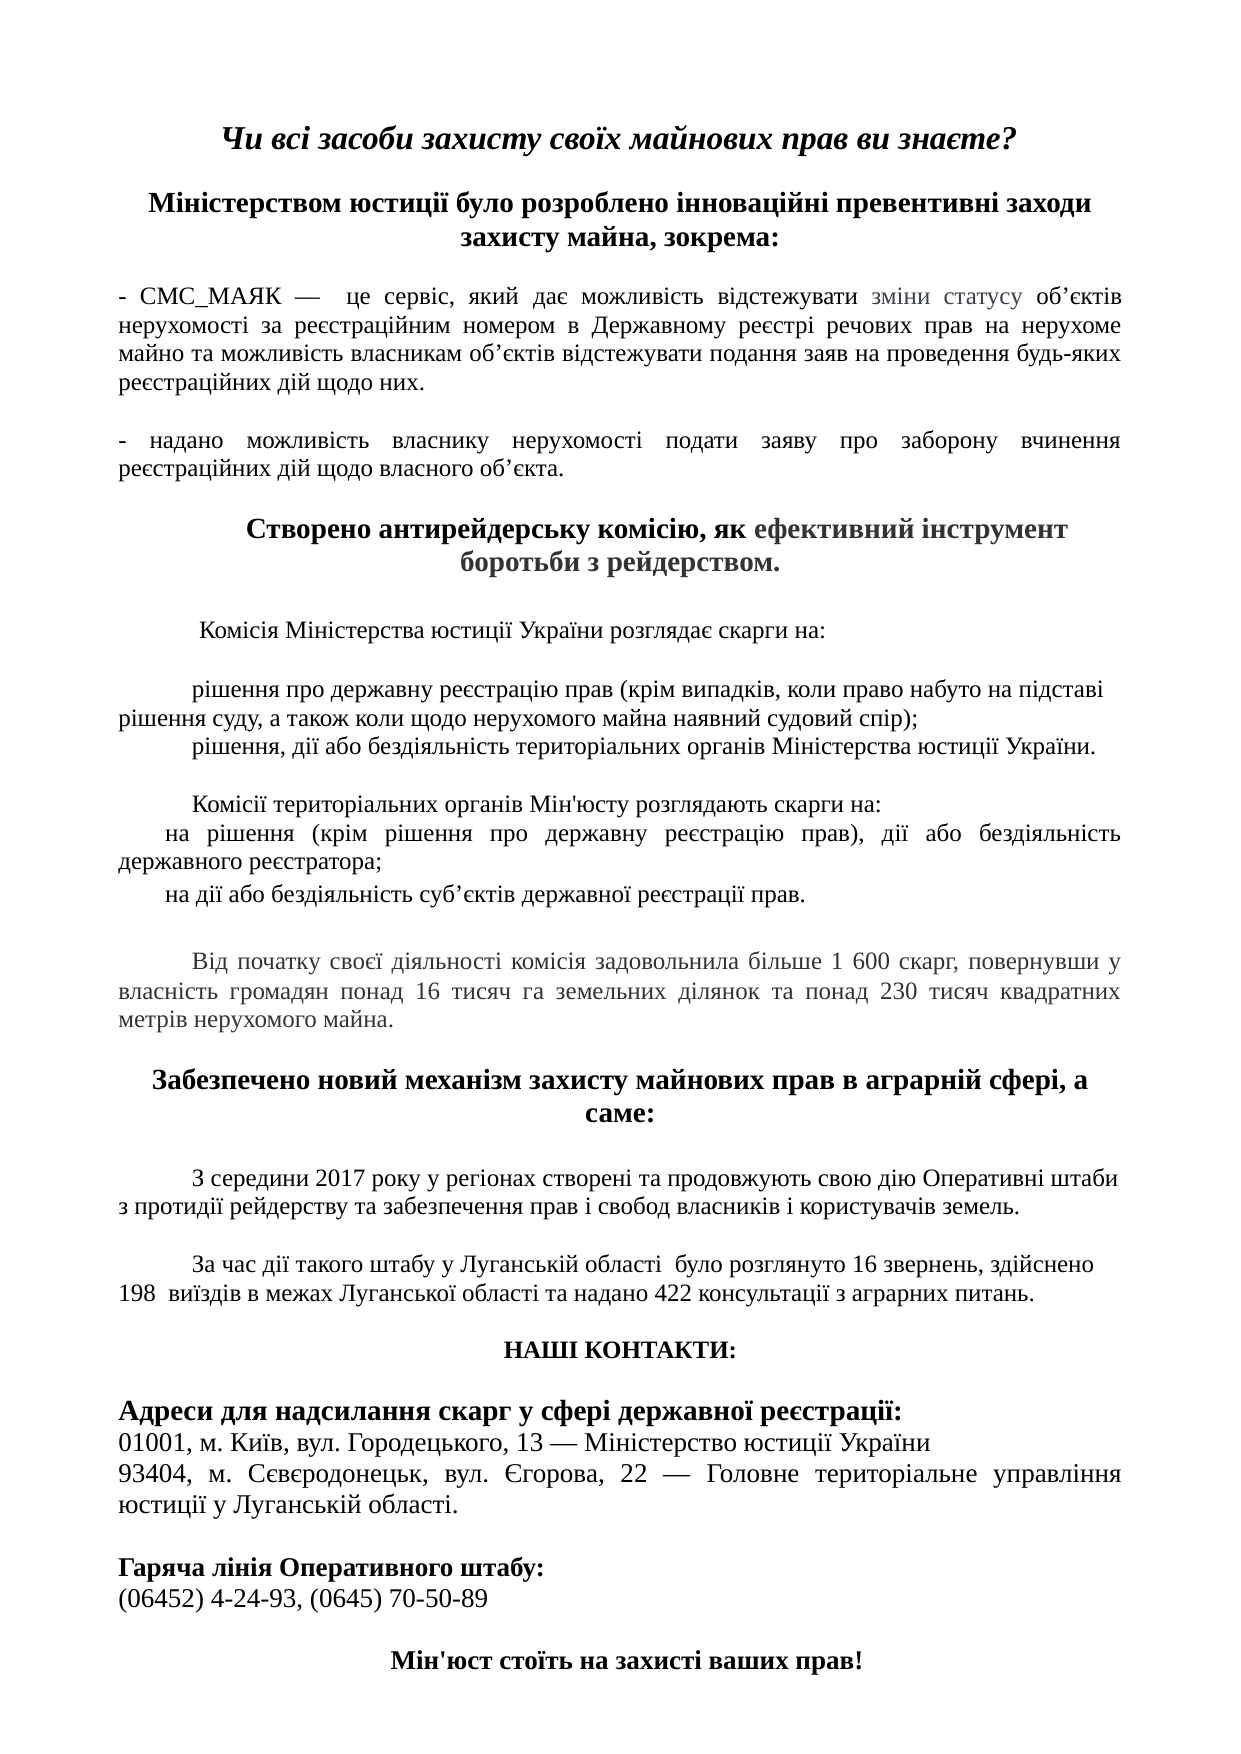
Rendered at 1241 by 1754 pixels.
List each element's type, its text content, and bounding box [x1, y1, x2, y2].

text Чи всі засоби захисту своїх майнових прав ви знаєте? [118, 118, 1122, 156]
text Створено антирейдерську комісію, як ефективний інструмент боротьби з рейдерством. [118, 511, 1122, 578]
text Комісія Міністерства юстиції України розглядає скарги на: [118, 612, 1122, 645]
text Забезпечено новий механізм захисту майнових прав в аграрній сфері, а саме: [118, 1062, 1122, 1129]
text - надано можливість власнику нерухомості подати заяву про заборону вчинення реєстраційних дій щодо власного об’єкта. [118, 425, 1122, 482]
text на дії або бездіяльність суб’єктів державної реєстрації прав. [118, 875, 1122, 909]
text - СМС_МАЯК — це сервіс, який дає можливість відстежувати зміни статусу об’єктів нерухомості за реєстраційним номером в Державному реєстрі речових прав на нерухоме майно та можливість власникам об’єктів відстежувати подання заяв на проведення будь-яких реєстраційних дій щодо них. [118, 281, 1122, 396]
text (06452) 4-24-93, (0645) 70-50-89 [118, 1582, 1122, 1613]
text З середини 2017 року у регіонах створені та продовжують свою дію Оперативні штаби з протидії рейдерству та забезпечення прав і свобод власників і користувачів земель. [118, 1163, 1122, 1220]
text Мін'юст стоїть на захисті ваших прав! [118, 1644, 1122, 1675]
text 93404, м. Сєвєродонецьк, вул. Єгорова, 22 — Головне територіальне управління юстиції у Луганській області. [118, 1457, 1122, 1520]
text Комісії територіальних органів Мін'юсту розглядають скарги на: [118, 789, 1122, 818]
text 01001, м. Київ, вул. Городецького, 13 — Міністерство юстиції України [118, 1426, 1122, 1457]
text рішення, дії або бездіяльність територіальних органів Міністерства юстиції України. [118, 731, 1122, 760]
text рішення про державну реєстрацію прав (крім випадків, коли право набуто на підставі рішення суду, а також коли щодо нерухомого майна наявний судовий спір); [118, 674, 1122, 731]
text на рішення (крім рішення про державну реєстрацію прав), дії або бездіяльність державного реєстратора; [118, 818, 1122, 875]
text Міністерством юстиції було розроблено інноваційні превентивні заходи захисту майна, зокрема: [118, 185, 1122, 252]
text Від початку своєї діяльності комісія задовольнила більше 1 600 скарг, повернувши у власність громадян понад 16 тисяч га земельних ділянок та понад 230 тисяч квадратних метрів нерухомого майна. [118, 942, 1122, 1033]
text НАШІ КОНТАКТИ: [118, 1335, 1122, 1364]
text Гаряча лінія Оперативного штабу: [118, 1551, 1122, 1582]
text За час дії такого штабу у Луганській області було розглянуто 16 звернень, здійснено 198 виїздів в межах Луганської області та надано 422 консультації з аграрних питань. [118, 1249, 1122, 1306]
text Адреси для надсилання скарг у сфері державної реєстрації: [118, 1393, 1122, 1426]
